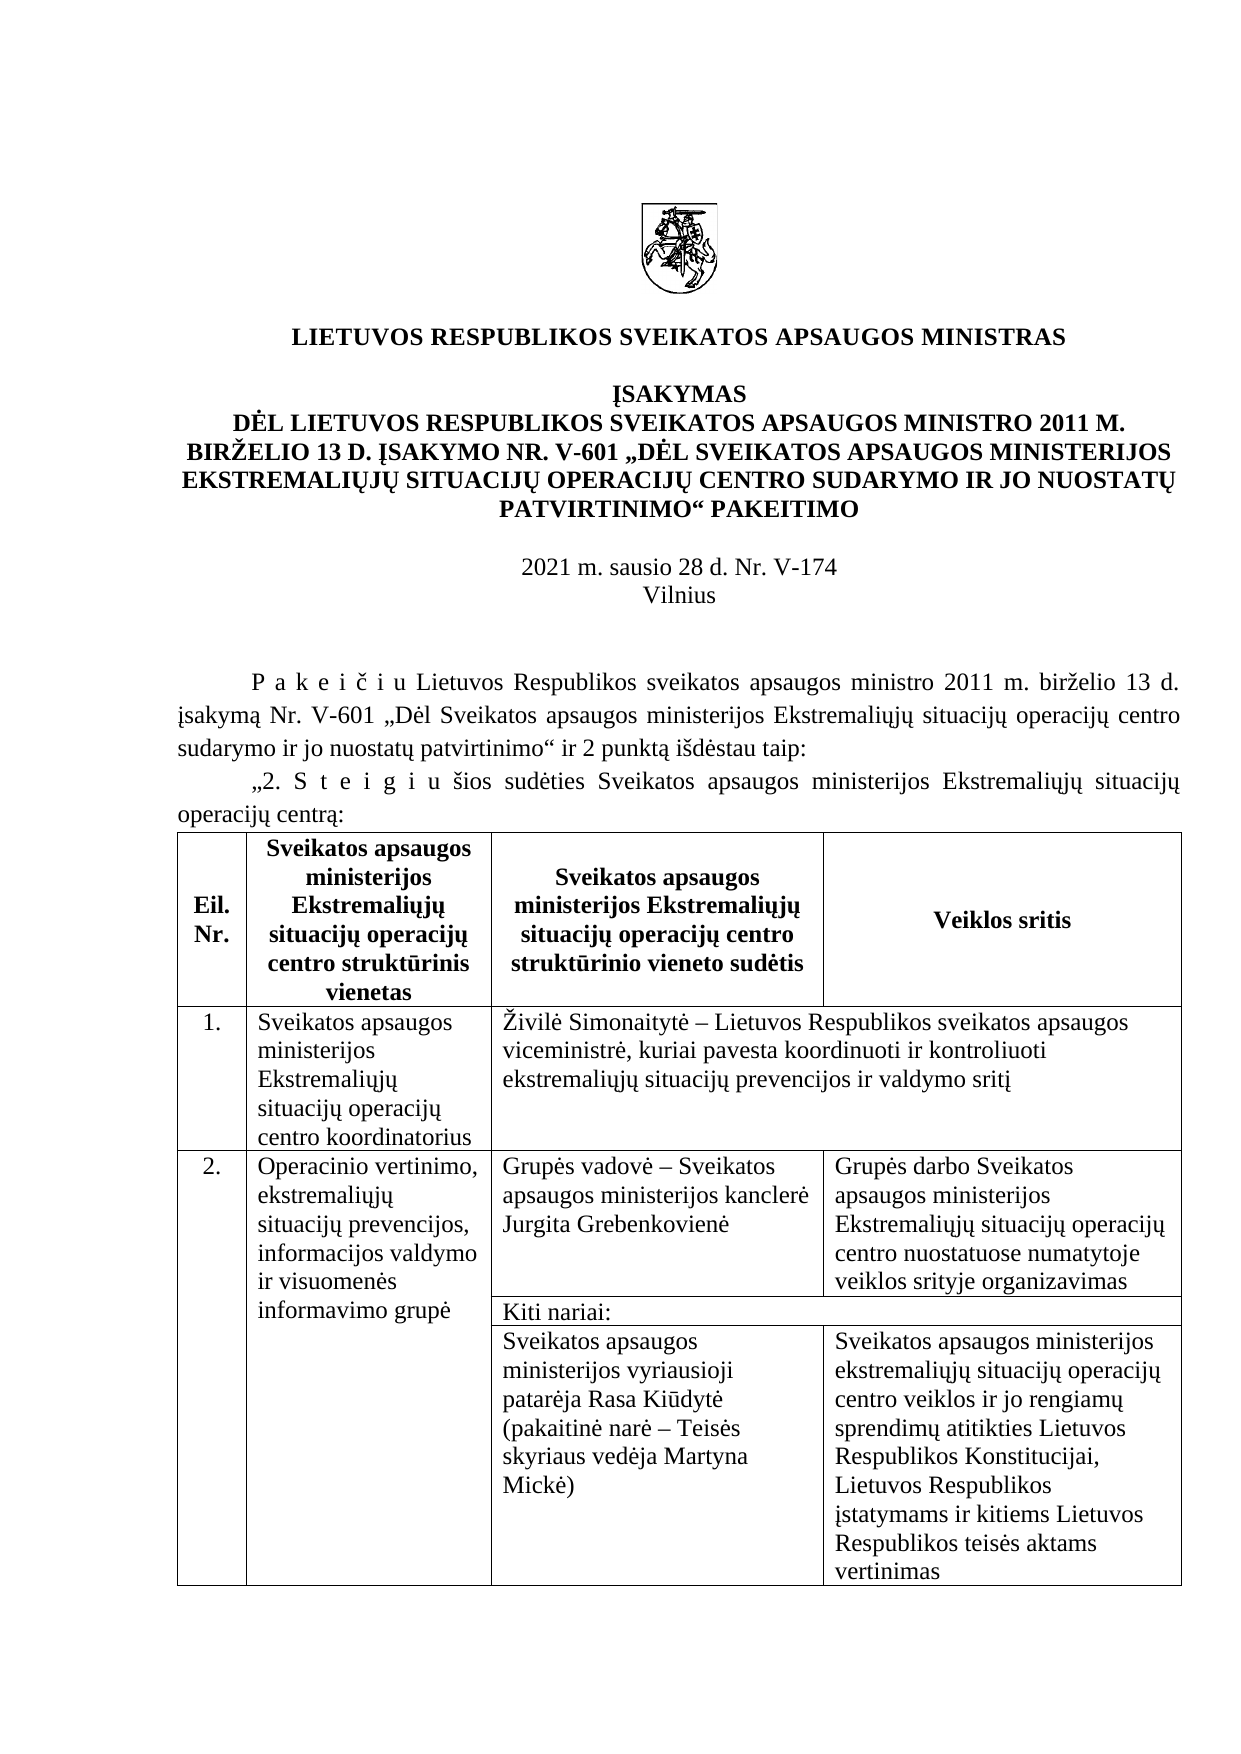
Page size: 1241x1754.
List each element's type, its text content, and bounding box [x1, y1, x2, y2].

table_cell Živilė Simonaitytė – Lietuvos Respublikos sveikatos apsaugos viceministrė, kuriai pavesta koordinuoti ir kontroliuoti ekstremaliųjų situacijų prevencijos ir valdymo sritį [492, 1007, 1181, 1150]
table_cell Grupės darbo Sveikatos apsaugos ministerijos Ekstremaliųjų situacijų operacijų centro nuostatuose numatytoje veiklos srityje organizavimas [824, 1151, 1181, 1296]
table_cell 2. [178, 1151, 246, 1585]
table_header Eil. Nr. [178, 833, 246, 1006]
table_cell Sveikatos apsaugos ministerijos Ekstremaliųjų situacijų operacijų centro koordinatorius [247, 1007, 491, 1150]
text LIETUVOS RESPUBLIKOS SVEIKATOS APSAUGOS MINISTRAS [177, 322, 1181, 351]
table_cell Grupės vadovė – Sveikatos apsaugos ministerijos kanclerė Jurgita Grebenkovienė [492, 1151, 823, 1296]
table_cell Operacinio vertinimo, ekstremaliųjų situacijų prevencijos, informacijos valdymo ir visuomenės informavimo grupė [247, 1151, 491, 1585]
text P a k e i č i u Lietuvos Respublikos sveikatos apsaugos ministro 2011 m. birželio 13 d. įsakymą Nr. V-601 „Dėl Sveikatos apsaugos ministerijos Ekstremaliųjų situacijų operacijų centro sudarymo ir jo nuostatų patvirtinimo“ ir 2 punktą išdėstau taip: [177, 667, 1181, 762]
table_cell Sveikatos apsaugos ministerijos vyriausioji patarėja Rasa Kiūdytė (pakaitinė narė – Teisės skyriaus vedėja Martyna Mickė) [492, 1326, 823, 1585]
table_cell 1. [178, 1007, 246, 1150]
text ĮSAKYMAS [177, 379, 1181, 408]
text dėl lietuvos respublikos sveikatos apsaugos ministro 2011 m. birželio 13 d. įsakymo Nr. V-601 „DĖL SVEIKATOS APSAUGOS MINISTERIJOS EKSTREMALIŲjŲ SITUACIJŲ OPERACIJŲ CENTRO sudarymo ir jo nuostatų patvirtinimo“ pakeitimo [177, 408, 1181, 523]
table_cell Kiti nariai: [492, 1297, 1181, 1325]
text Vilnius [177, 581, 1181, 609]
table_cell Sveikatos apsaugos ministerijos ekstremaliųjų situacijų operacijų centro veiklos ir jo rengiamų sprendimų atitikties Lietuvos Respublikos Konstitucijai, Lietuvos Respublikos įstatymams ir kitiems Lietuvos Respublikos teisės aktams vertinimas [824, 1326, 1181, 1585]
text 2021 m. sausio 28 d. Nr. V-174 [177, 552, 1181, 581]
table_header Veiklos sritis [824, 833, 1181, 1006]
table_header Sveikatos apsaugos ministerijos Ekstremaliųjų situacijų operacijų centro struktūrinio vieneto sudėtis [492, 833, 823, 1006]
text „2. S t e i g i u šios sudėties Sveikatos apsaugos ministerijos Ekstremaliųjų situacijų operacijų centrą: [177, 766, 1181, 828]
table_header Sveikatos apsaugos ministerijos Ekstremaliųjų situacijų operacijų centro struktūrinis vienetas [247, 833, 491, 1006]
